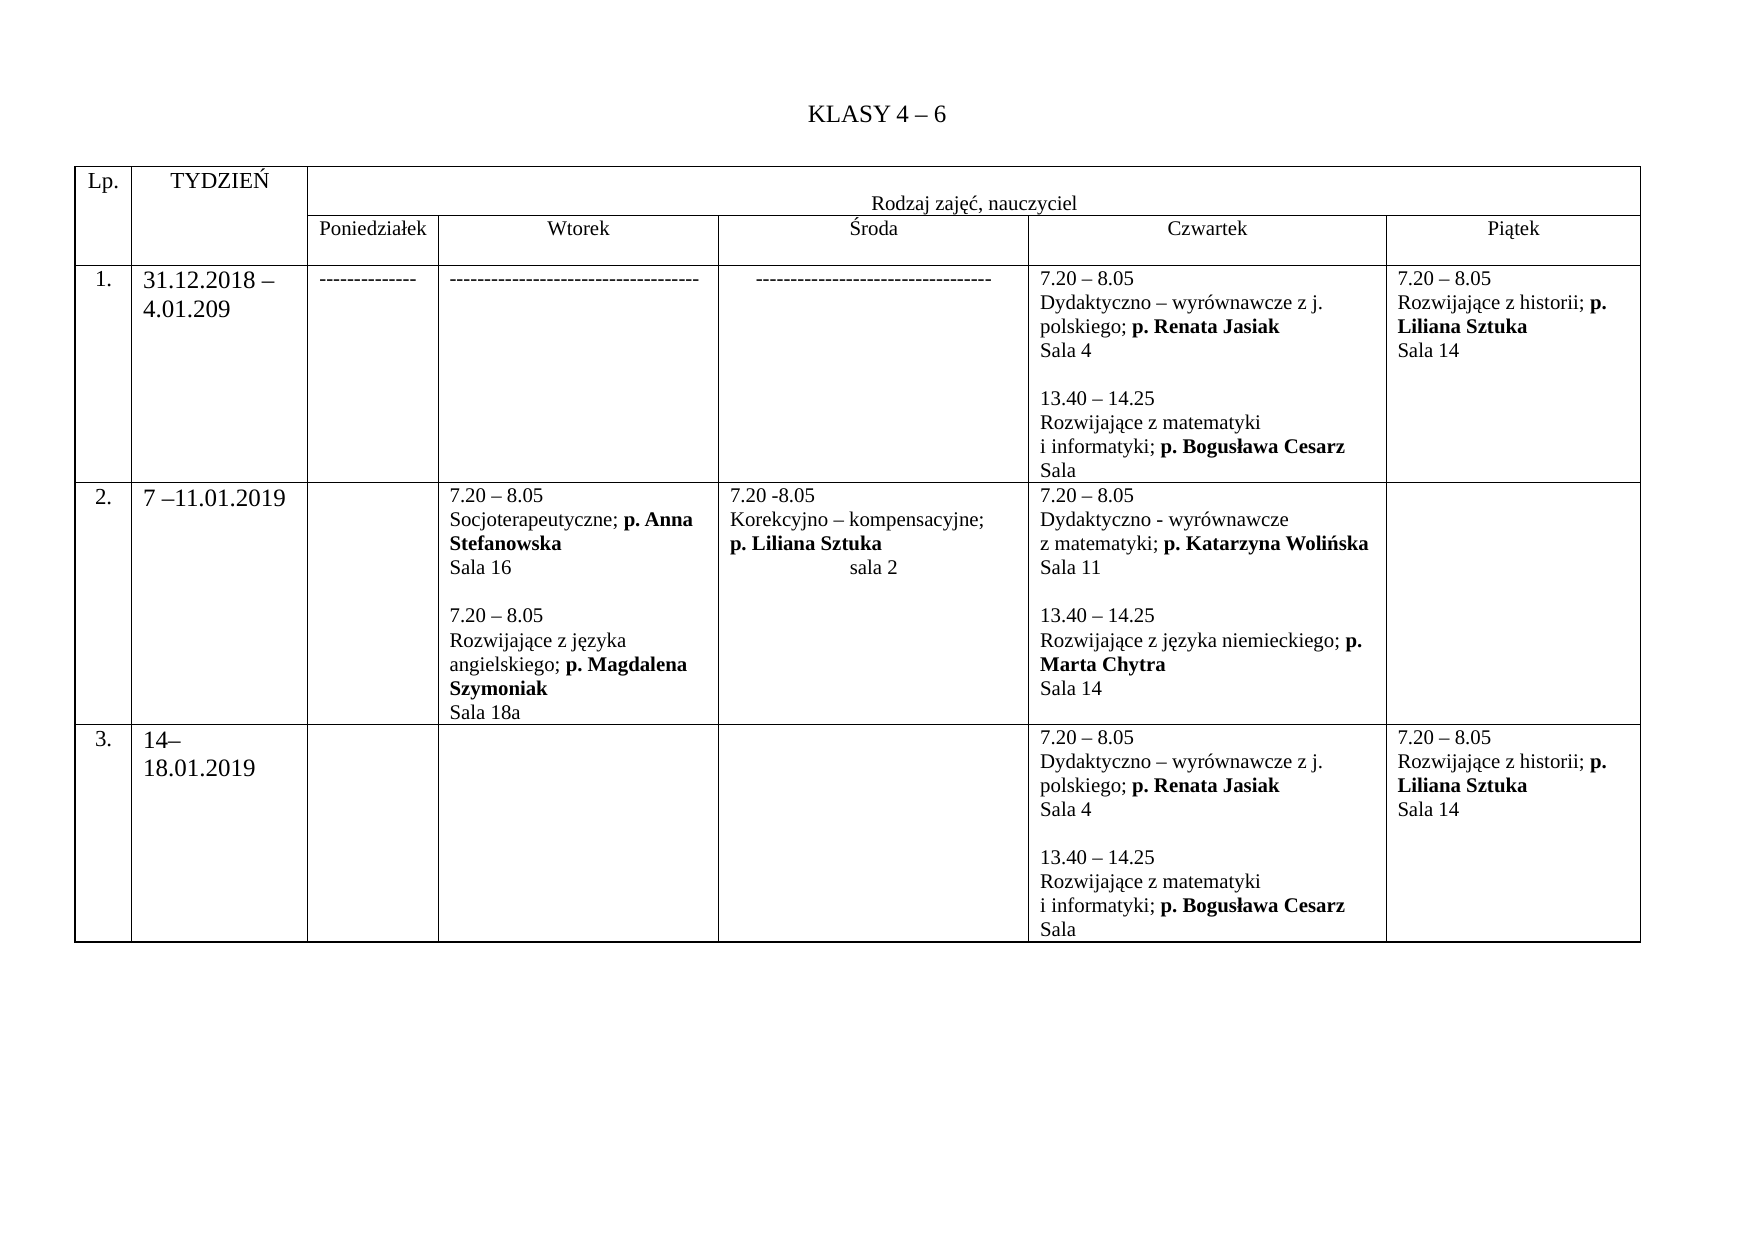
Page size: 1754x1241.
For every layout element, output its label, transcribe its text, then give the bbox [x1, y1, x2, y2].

table_cell 7.20 -8.05 Korekcyjno – kompensacyjne; p. Liliana Sztuka sala 2 [719, 483, 1028, 724]
table_cell 31.12.2018 – 4.01.209 [132, 266, 307, 482]
table_cell 2. [76, 483, 131, 724]
table_cell 7.20 – 8.05 Rozwijające z historii; p. Liliana Sztuka Sala 14 [1387, 266, 1640, 482]
table_cell [308, 725, 438, 941]
table_cell [719, 725, 1028, 941]
table_cell Środa [719, 216, 1028, 264]
table_cell [1387, 483, 1640, 724]
table_cell [439, 725, 718, 941]
table_cell 1. [76, 266, 131, 482]
table_cell 7.20 – 8.05 Dydaktyczno – wyrównawcze z j. polskiego; p. Renata Jasiak Sala 4 13.40 – 14.25 Rozwijające z matematyki i informatyki; p. Bogusława Cesarz Sala [1029, 266, 1386, 482]
table_cell [308, 483, 438, 724]
table_cell Piątek [1387, 216, 1640, 264]
table_cell -------------- [308, 266, 438, 482]
table_cell 14– 18.01.2019 [132, 725, 307, 941]
table_cell 7.20 – 8.05 Socjoterapeutyczne; p. Anna Stefanowska Sala 16 7.20 – 8.05 Rozwijające z języka angielskiego; p. Magdalena Szymoniak Sala 18a [439, 483, 718, 724]
table_cell 7.20 – 8.05 Dydaktyczno – wyrównawcze z j. polskiego; p. Renata Jasiak Sala 4 13.40 – 14.25 Rozwijające z matematyki i informatyki; p. Bogusława Cesarz Sala [1029, 725, 1386, 941]
table_cell ---------------------------------- [719, 266, 1028, 482]
table_header Rodzaj zajęć, nauczyciel [308, 167, 1640, 215]
table_header Lp. [76, 167, 131, 264]
table_cell Wtorek [439, 216, 718, 264]
table_cell 3. [76, 725, 131, 941]
table_cell Czwartek [1029, 216, 1386, 264]
text KLASY 4 – 6 [75, 99, 1679, 128]
table_cell 7 –11.01.2019 [132, 483, 307, 724]
table_cell ------------------------------------ [439, 266, 718, 482]
table_cell 7.20 – 8.05 Dydaktyczno - wyrównawcze z matematyki; p. Katarzyna Wolińska Sala 11 13.40 – 14.25 Rozwijające z języka niemieckiego; p. Marta Chytra Sala 14 [1029, 483, 1386, 724]
table_cell Poniedziałek [308, 216, 438, 264]
table_header TYDZIEŃ [132, 167, 307, 264]
table_cell 7.20 – 8.05 Rozwijające z historii; p. Liliana Sztuka Sala 14 [1387, 725, 1640, 941]
